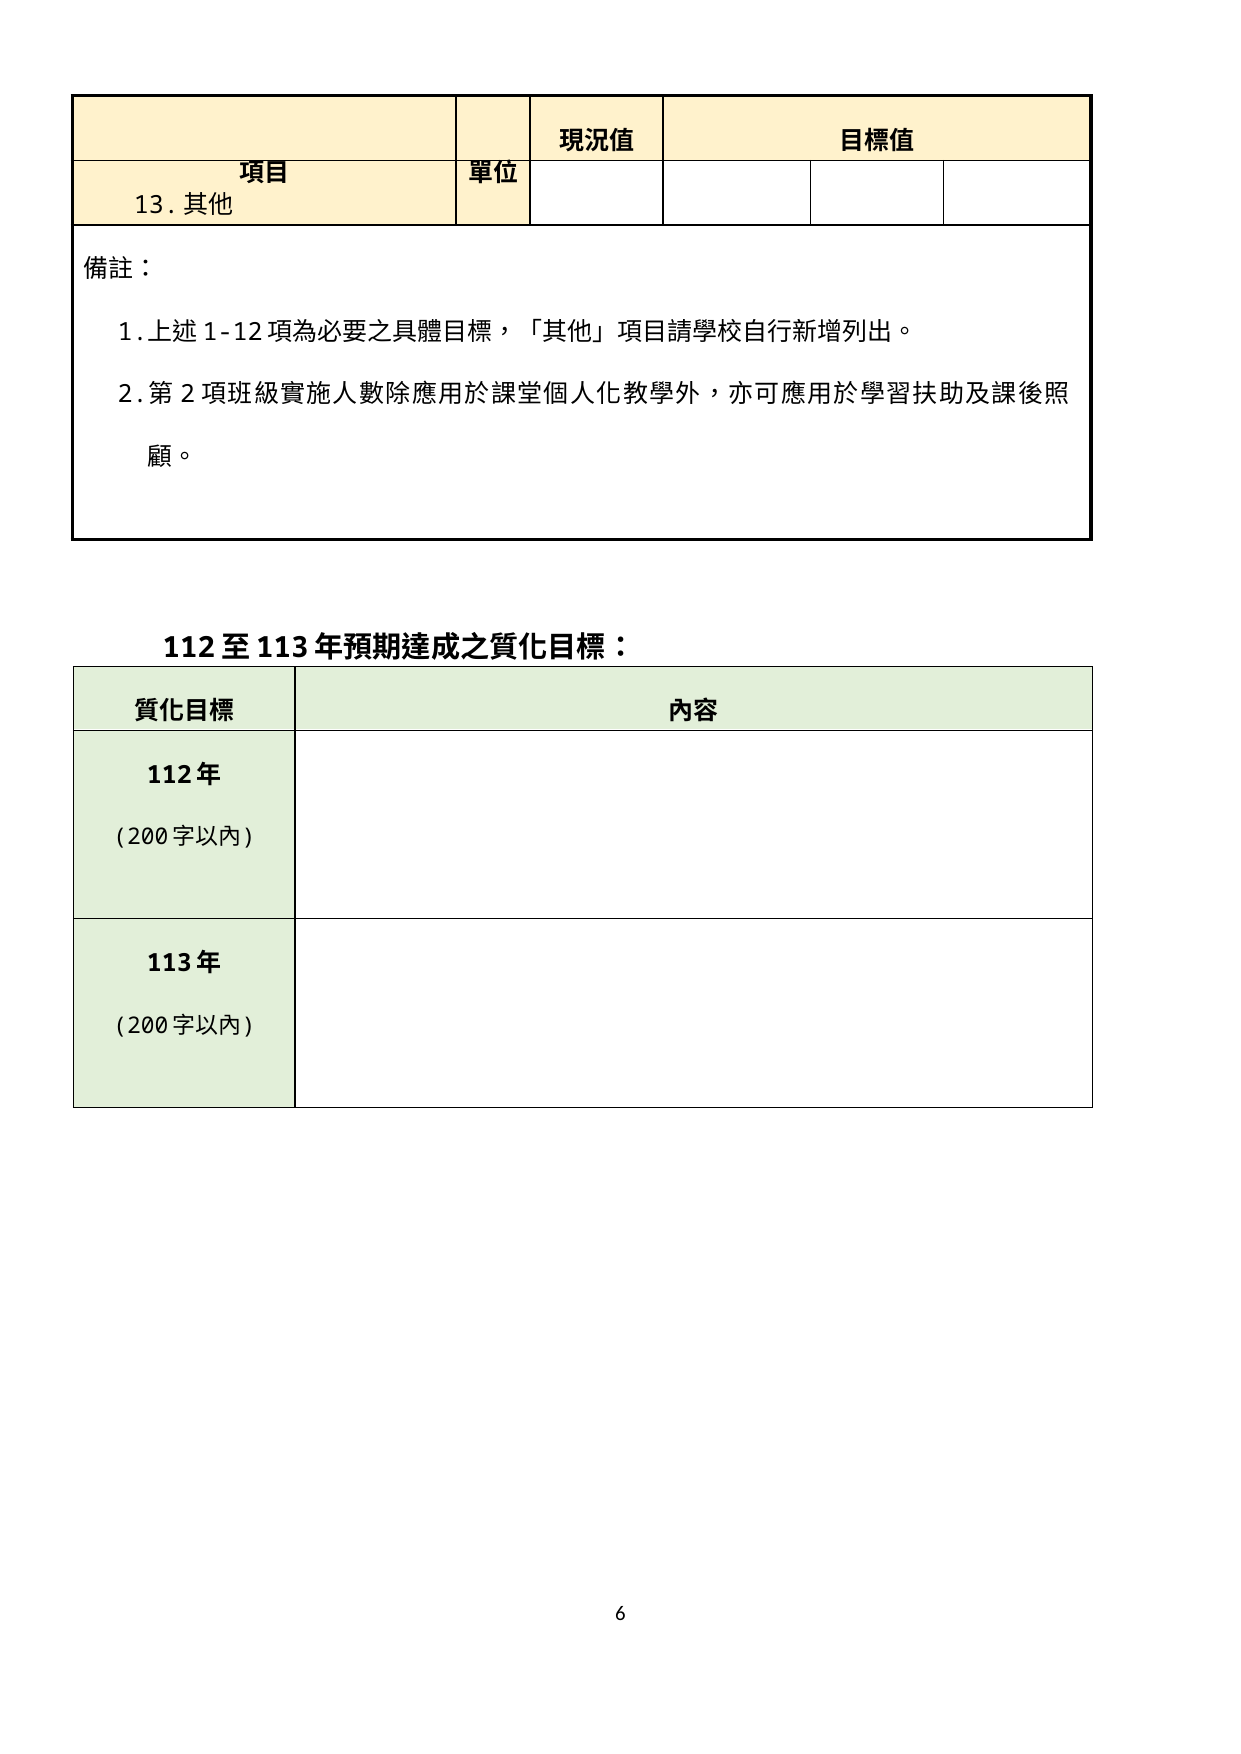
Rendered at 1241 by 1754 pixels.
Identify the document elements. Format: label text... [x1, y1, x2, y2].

table_header 目標值 [664, 97, 1089, 160]
table_cell 其他 [74, 161, 455, 224]
table_header 現況值 [531, 97, 662, 160]
table_header 內容 [296, 667, 1092, 729]
table_header [457, 97, 529, 160]
table_cell [664, 161, 810, 224]
table_cell [296, 731, 1092, 918]
table_cell [296, 919, 1092, 1107]
table_cell 113年 (200字以內) [74, 919, 294, 1107]
text 112至113年預期達成之質化目標： [162, 603, 1078, 666]
table_cell 備註： 1.上述1-12項為必要之具體目標，「其他」項目請學校自行新增列出。 2.第2項班級實施人數除應用於課堂個人化教學外，亦可應用於學習扶助及課後照顧。 [74, 226, 1089, 538]
table_cell [811, 161, 943, 224]
table_header [74, 97, 455, 160]
table_cell [531, 161, 662, 224]
table_cell [944, 161, 1089, 224]
table_header 質化目標 [74, 667, 294, 729]
table_cell [457, 161, 529, 224]
table_cell 112年 (200字以內) [74, 731, 294, 918]
